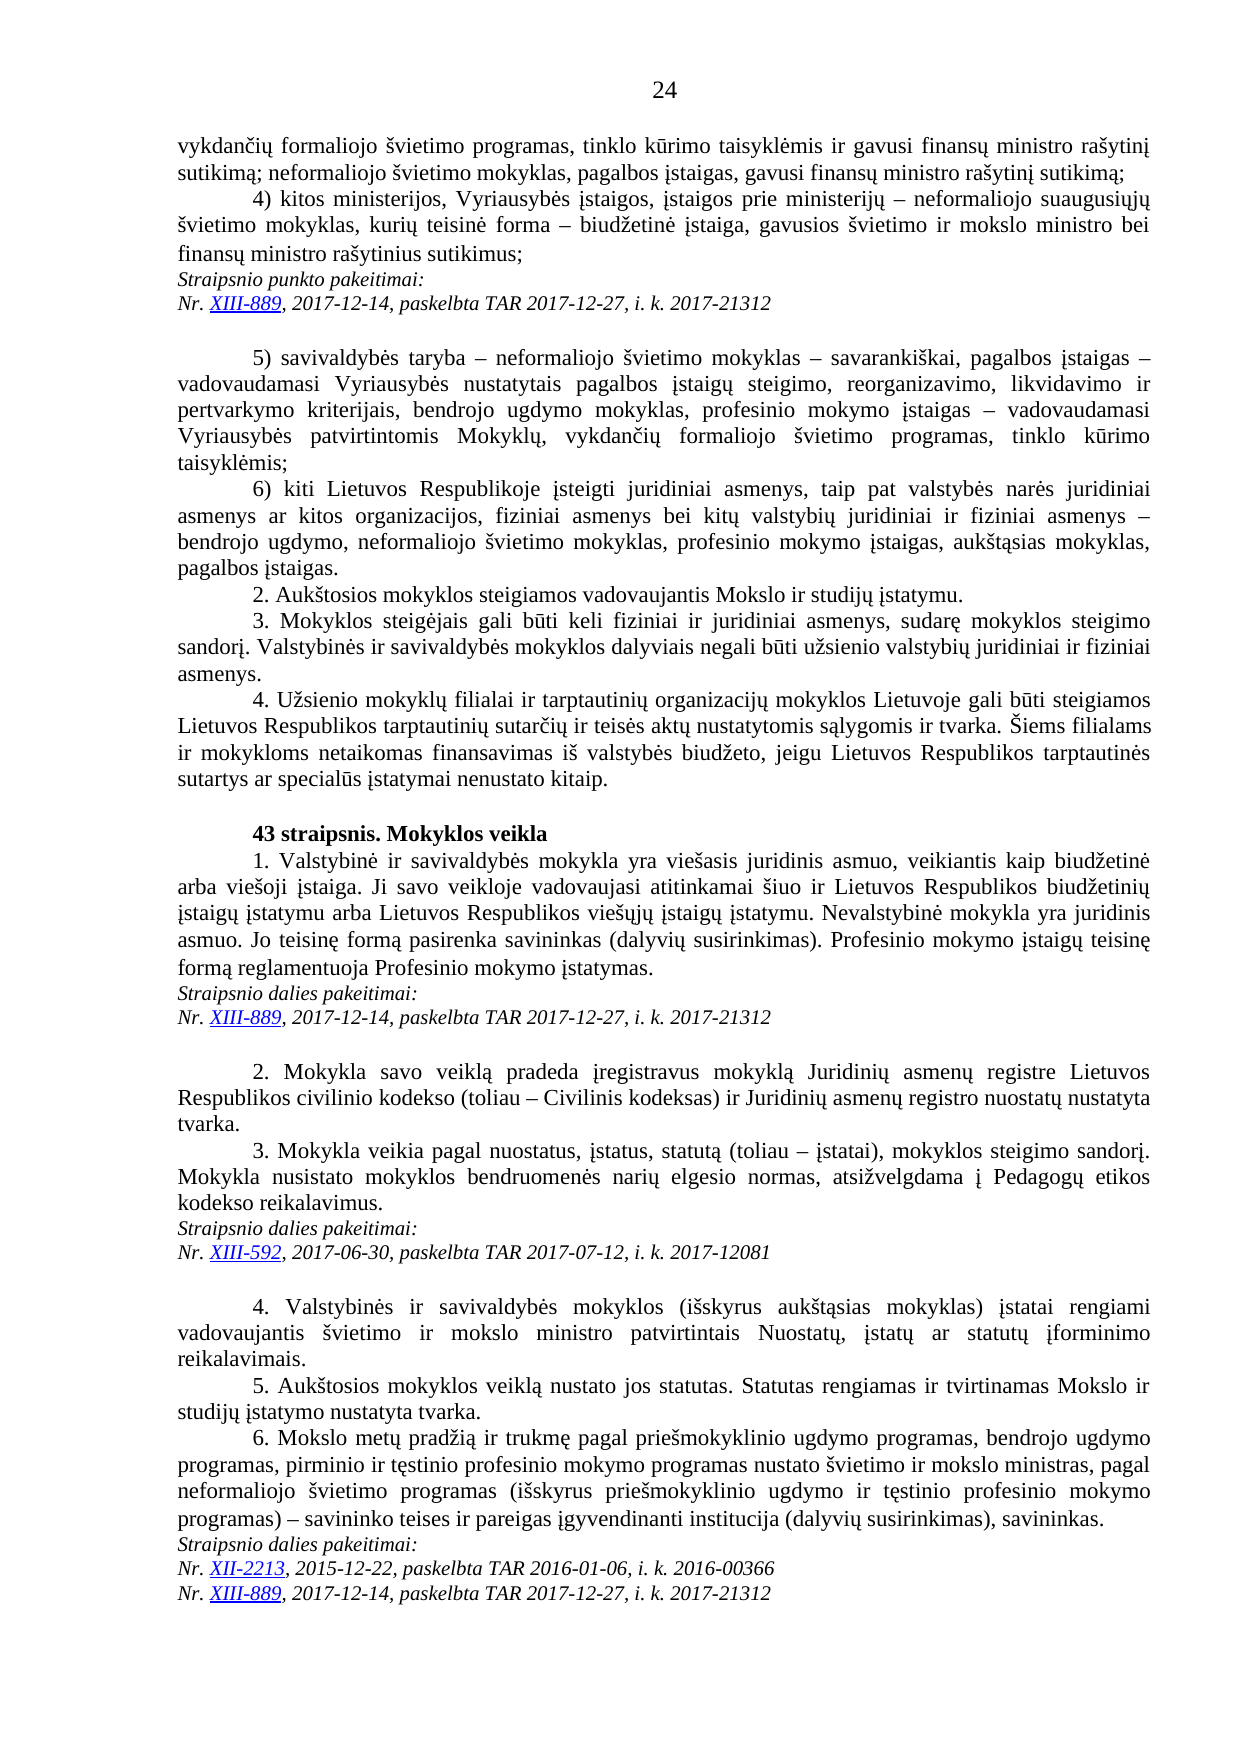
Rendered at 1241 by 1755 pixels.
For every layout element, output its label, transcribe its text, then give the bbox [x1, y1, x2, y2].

text Nr. XII-2213, 2015-12-22, paskelbta TAR 2016-01-06, i. k. 2016-00366 [177, 1556, 1152, 1580]
text 2. Mokykla savo veiklą pradeda įregistravus mokyklą Juridinių asmenų registre Lietuvos Respublikos civilinio kodekso (toliau – Civilinis kodeksas) ir Juridinių asmenų registro nuostatų nustatyta tvarka. [177, 1058, 1152, 1137]
text 2. Aukštosios mokyklos steigiamos vadovaujantis Mokslo ir studijų įstatymu. [177, 581, 1152, 607]
text 4. Valstybinės ir savivaldybės mokyklos (išskyrus aukštąsias mokyklas) įstatai rengiami vadovaujantis švietimo ir mokslo ministro patvirtintais Nuostatų, įstatų ar statutų įforminimo reikalavimais. [177, 1293, 1152, 1372]
text 43 straipsnis. Mokyklos veikla [177, 820, 1152, 847]
text Straipsnio punkto pakeitimai: [177, 267, 1152, 291]
text 3. Mokyklos steigėjais gali būti keli fiziniai ir juridiniai asmenys, sudarę mokyklos steigimo sandorį. Valstybinės ir savivaldybės mokyklos dalyviais negali būti užsienio valstybių juridiniai ir fiziniai asmenys. [177, 607, 1152, 686]
text 4. Užsienio mokyklų filialai ir tarptautinių organizacijų mokyklos Lietuvoje gali būti steigiamos Lietuvos Respublikos tarptautinių sutarčių ir teisės aktų nustatytomis sąlygomis ir tvarka. Šiems filialams ir mokykloms netaikomas finansavimas iš valstybės biudžeto, jeigu Lietuvos Respublikos tarptautinės sutartys ar specialūs įstatymai nenustato kitaip. [177, 686, 1152, 792]
text Nr. XIII-889, 2017-12-14, paskelbta TAR 2017-12-27, i. k. 2017-21312 [177, 1005, 1152, 1029]
text 3. Mokykla veikia pagal nuostatus, įstatus, statutą (toliau – įstatai), mokyklos steigimo sandorį. Mokykla nusistato mokyklos bendruomenės narių elgesio normas, atsižvelgdama į Pedagogų etikos kodekso reikalavimus. [177, 1137, 1152, 1216]
text 5. Aukštosios mokyklos veiklą nustato jos statutas. Statutas rengiamas ir tvirtinamas Mokslo ir studijų įstatymo nustatyta tvarka. [177, 1372, 1152, 1424]
text 5) savivaldybės taryba – neformaliojo švietimo mokyklas – savarankiškai, pagalbos įstaigas – vadovaudamasi Vyriausybės nustatytais pagalbos įstaigų steigimo, reorganizavimo, likvidavimo ir pertvarkymo kriterijais, bendrojo ugdymo mokyklas, profesinio mokymo įstaigas – vadovaudamasi Vyriausybės patvirtintomis Mokyklų, vykdančių formaliojo švietimo programas, tinklo kūrimo taisyklėmis; [177, 343, 1152, 475]
text Straipsnio dalies pakeitimai: [177, 1216, 1152, 1240]
text 6. Mokslo metų pradžią ir trukmę pagal priešmokyklinio ugdymo programas, bendrojo ugdymo programas, pirminio ir tęstinio profesinio mokymo programas nustato švietimo ir mokslo ministras, pagal neformaliojo švietimo programas (išskyrus priešmokyklinio ugdymo ir tęstinio profesinio mokymo programas) – savininko teises ir pareigas įgyvendinanti institucija (dalyvių susirinkimas), savininkas. [177, 1424, 1152, 1532]
text 6) kiti Lietuvos Respublikoje įsteigti juridiniai asmenys, taip pat valstybės narės juridiniai asmenys ar kitos organizacijos, fiziniai asmenys bei kitų valstybių juridiniai ir fiziniai asmenys – bendrojo ugdymo, neformaliojo švietimo mokyklas, profesinio mokymo įstaigas, aukštąsias mokyklas, pagalbos įstaigas. [177, 475, 1152, 581]
text 1. Valstybinė ir savivaldybės mokykla yra viešasis juridinis asmuo, veikiantis kaip biudžetinė arba viešoji įstaiga. Ji savo veikloje vadovaujasi atitinkamai šiuo ir Lietuvos Respublikos biudžetinių įstaigų įstatymu arba Lietuvos Respublikos viešųjų įstaigų įstatymu. Nevalstybinė mokykla yra juridinis asmuo. Jo teisinę formą pasirenka savininkas (dalyvių susirinkimas). Profesinio mokymo įstaigų teisinę formą reglamentuoja Profesinio mokymo įstatymas. [177, 847, 1152, 981]
text Straipsnio dalies pakeitimai: [177, 1532, 1152, 1556]
text Nr. XIII-889, 2017-12-14, paskelbta TAR 2017-12-27, i. k. 2017-21312 [177, 1580, 1152, 1604]
text vykdančių formaliojo švietimo programas, tinklo kūrimo taisyklėmis ir gavusi finansų ministro rašytinį sutikimą; neformaliojo švietimo mokyklas, pagalbos įstaigas, gavusi finansų ministro rašytinį sutikimą; [177, 132, 1152, 185]
text Nr. XIII-889, 2017-12-14, paskelbta TAR 2017-12-27, i. k. 2017-21312 [177, 291, 1152, 315]
text 4) kitos ministerijos, Vyriausybės įstaigos, įstaigos prie ministerijų – neformaliojo suaugusiųjų švietimo mokyklas, kurių teisinė forma – biudžetinė įstaiga, gavusios švietimo ir mokslo ministro bei finansų ministro rašytinius sutikimus; [177, 185, 1152, 267]
text Nr. XIII-592, 2017-06-30, paskelbta TAR 2017-07-12, i. k. 2017-12081 [177, 1240, 1152, 1264]
text Straipsnio dalies pakeitimai: [177, 981, 1152, 1005]
